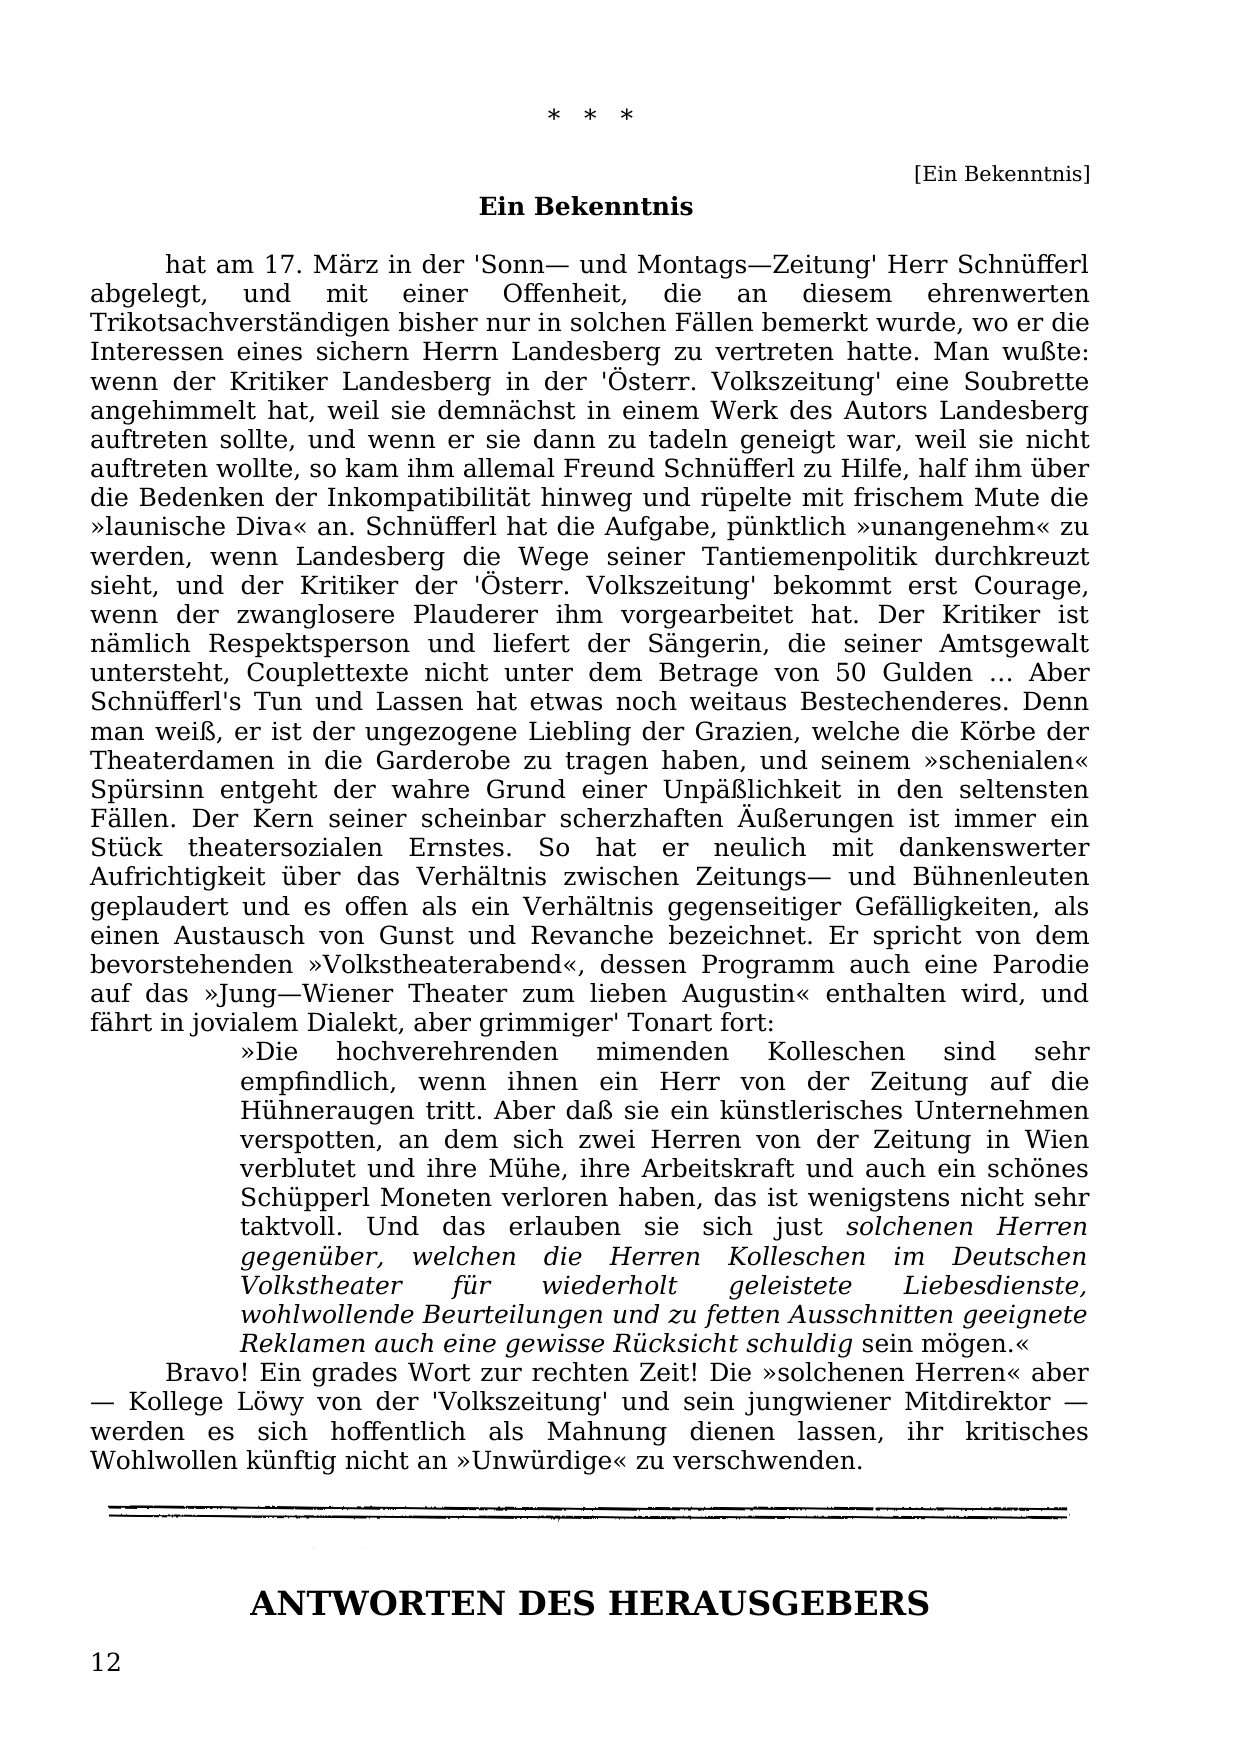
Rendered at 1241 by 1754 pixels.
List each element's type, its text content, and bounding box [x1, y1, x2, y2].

text Bravo! Ein grades Wort zur rechten Zeit! Die »solchenen Herren« aber — Kollege Löwy von der 'Volkszeitung' und sein jungwiener Mitdirektor — werden es sich hoffentlich als Mahnung dienen lassen, ihr kritisches Wohlwollen künftig nicht an »Unwürdige« zu verschwenden. [90, 1358, 1091, 1475]
picture [58, 1475, 1122, 1558]
text * * * [90, 104, 1091, 133]
text hat am 17. März in der 'Sonn— und Montags—Zeitung' Herr Schnüfferl abgelegt, und mit einer Offenheit, die an diesem ehrenwerten Trikotsachverständigen bisher nur in solchen Fällen bemerkt wurde, wo er die Interessen eines sichern Herrn Landesberg zu vertreten hatte. Man wußte: wenn der Kritiker Landesberg in der 'Österr. Volkszeitung' eine Soubrette angehimmelt hat, weil sie demnächst in einem Werk des Autors Landesberg auftreten sollte, und wenn er sie dann zu tadeln geneigt war, weil sie nicht auftreten wollte, so kam ihm allemal Freund Schnüfferl zu Hilfe, half ihm über die Bedenken der Inkompatibilität hinweg und rüpelte mit frischem Mute die »launische Diva« an. Schnüfferl hat die Aufgabe, pünktlich »unangenehm« zu werden, wenn Landesberg die Wege seiner Tantiemenpolitik durchkreuzt sieht, und der Kritiker der 'Österr. Volkszeitung' bekommt erst Courage, wenn der zwanglosere Plauderer ihm vorgearbeitet hat. Der Kritiker ist nämlich Respektsperson und liefert der Sängerin, die seiner Amtsgewalt untersteht, Couplettexte nicht unter dem Betrage von 50 Gulden … Aber Schnüfferl's Tun und Lassen hat etwas noch weitaus Bestechenderes. Denn man weiß, er ist der ungezogene Liebling der Grazien, welche die Körbe der Theaterdamen in die Garderobe zu tragen haben, und seinem »schenialen« Spürsinn entgeht der wahre Grund einer Unpäßlichkeit in den seltensten Fällen. Der Kern seiner scheinbar scherzhaften Äußerungen ist immer ein Stück theatersozialen Ernstes. So hat er neulich mit dankenswerter Aufrichtigkeit über das Verhältnis zwischen Zeitungs— und Bühnenleuten geplaudert und es offen als ein Verhältnis gegenseitiger Gefälligkeiten, als einen Austausch von Gunst und Revanche bezeichnet. Er spricht von dem bevorstehenden »Volkstheaterabend«, dessen Programm auch eine Parodie auf das »Jung—Wiener Theater zum lieben Augustin« enthalten wird, und fährt in jovialem Dialekt, aber grimmiger' Tonart fort: [90, 250, 1091, 1037]
text Ein Bekenntnis [90, 187, 1091, 221]
text ANTWORTEN DES HERAUSGEBERS [90, 1558, 1091, 1623]
text [Ein Bekenntnis] [90, 162, 1091, 187]
text »Die hochverehrenden mimenden Kolleschen sind sehr empfindlich, wenn ihnen ein Herr von der Zeitung auf die Hühneraugen tritt. Aber daß sie ein künstlerisches Unternehmen verspotten, an dem sich zwei Herren von der Zeitung in Wien verblutet und ihre Mühe, ihre Arbeitskraft und auch ein schönes Schüpperl Moneten verloren haben, das ist wenigstens nicht sehr taktvoll. Und das erlauben sie sich just solchenen Herren gegenüber, welchen die Herren Kolleschen im Deutschen Volkstheater für wiederholt geleistete Liebesdienste, wohlwollende Beurteilungen und zu fetten Ausschnitten geeignete Reklamen auch eine gewisse Rücksicht schuldig sein mögen.« [240, 1037, 1091, 1358]
